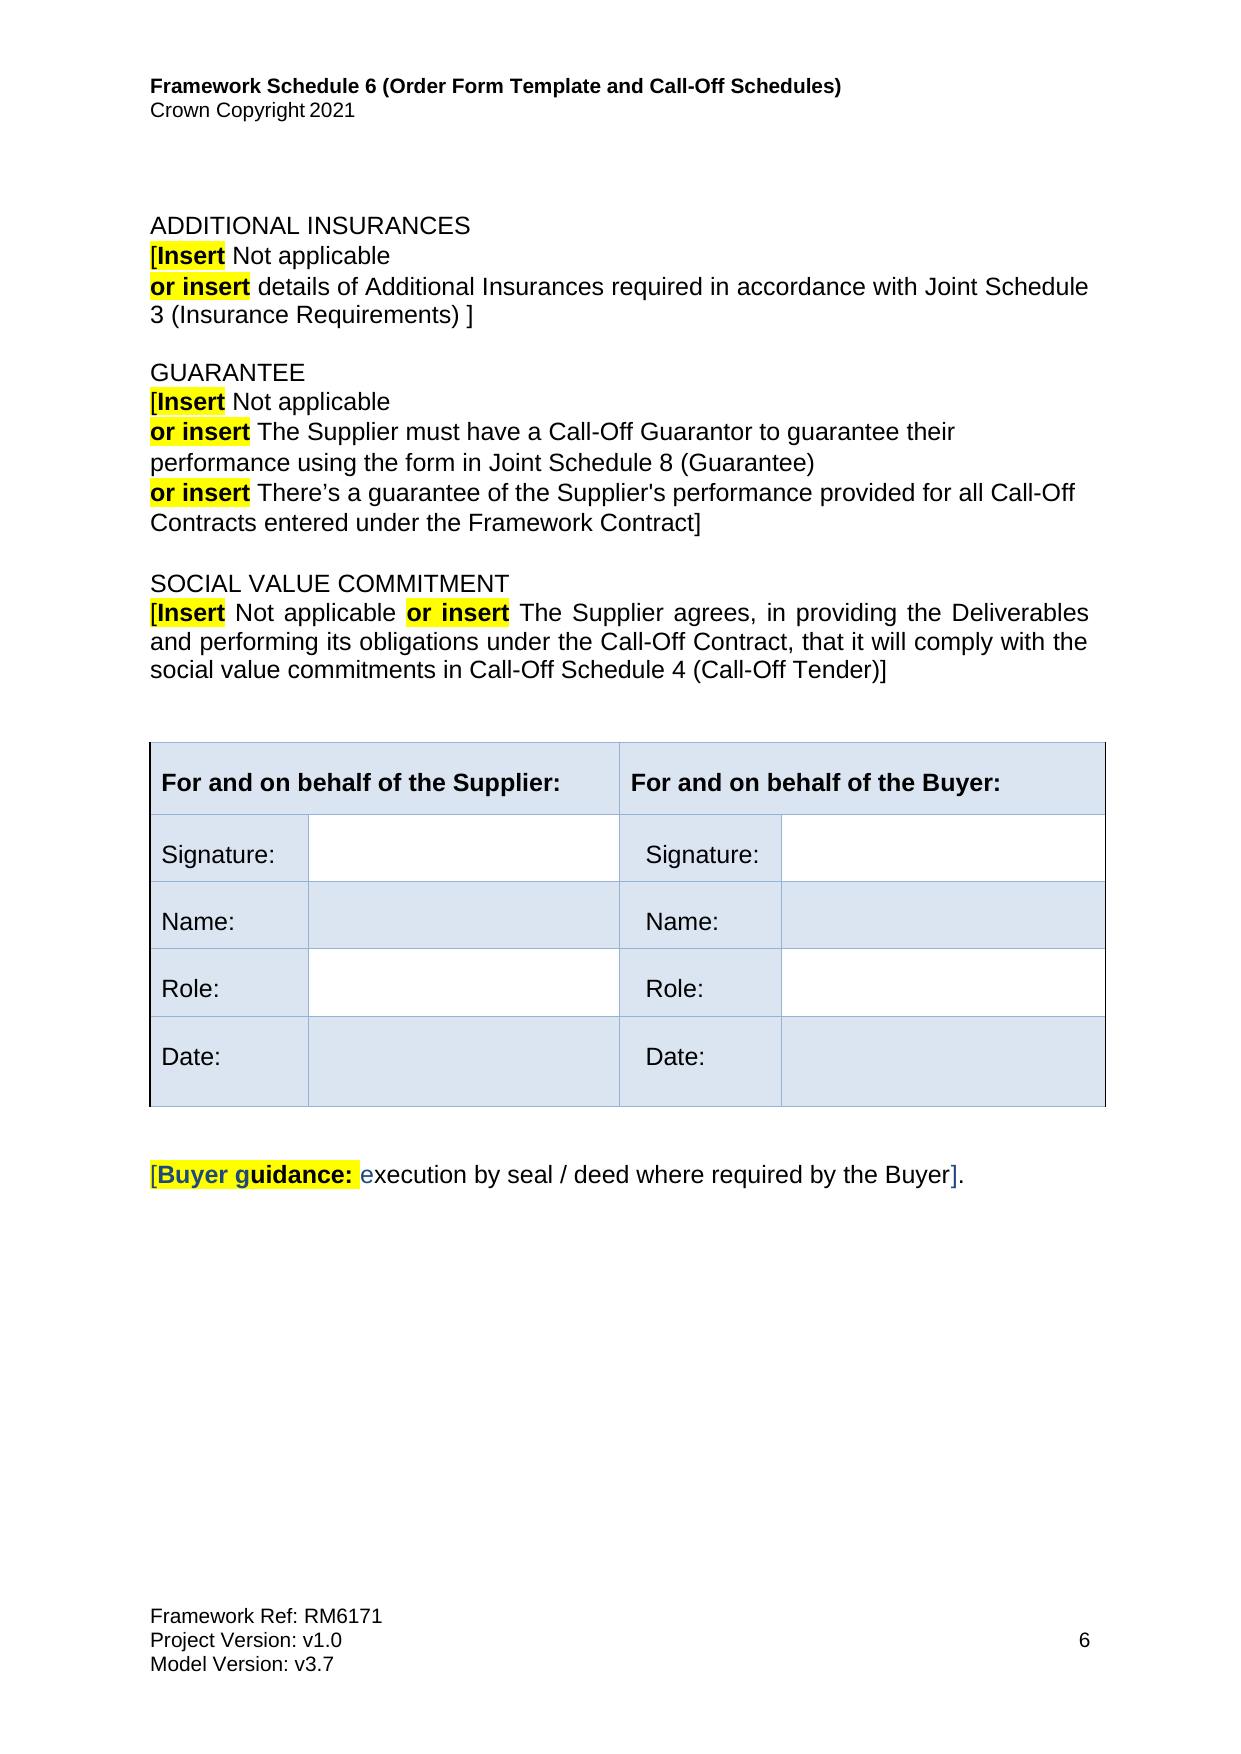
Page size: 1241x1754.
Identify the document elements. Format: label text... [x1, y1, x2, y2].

table_cell [782, 815, 1105, 881]
text or insert details of Additional Insurances required in accordance with Joint Schedule 3 (Insurance Requirements) ] [150, 272, 1090, 329]
table_cell Signature: [151, 815, 308, 881]
text SOCIAL VALUE COMMITMENT [150, 569, 1090, 598]
table_cell Role: [620, 949, 781, 1016]
text [Insert Not applicable [150, 387, 1090, 415]
text GUARANTEE [150, 358, 1090, 387]
table_cell [782, 949, 1105, 1016]
text [Insert Not applicable [150, 241, 1090, 270]
text [Insert Not applicable or insert The Supplier agrees, in providing the Deliverables and performing its obligations under the Call-Off Contract, that it will comply with the social value commitments in Call-Off Schedule 4 (Call-Off Tender)] [150, 598, 1090, 684]
table_cell [782, 882, 1105, 948]
table_cell [309, 1017, 619, 1106]
table_cell Name: [620, 882, 781, 948]
table_cell Date: [151, 1017, 308, 1106]
table_cell Name: [151, 882, 308, 948]
table_cell [782, 1017, 1105, 1106]
text or insert There’s a guarantee of the Supplier's performance provided for all Call-Off Contracts entered under the Framework Contract] [150, 478, 1090, 537]
table_cell Date: [620, 1017, 781, 1106]
table_cell [309, 882, 619, 948]
table_header For and on behalf of the Buyer: [620, 743, 1105, 814]
table_cell Role: [151, 949, 308, 1016]
text or insert The Supplier must have a Call-Off Guarantor to guarantee their performance using the form in Joint Schedule 8 (Guarantee) [150, 417, 1090, 476]
text ADDITIONAL INSURANCES [150, 211, 1090, 239]
table_cell [309, 949, 619, 1016]
text [Buyer guidance: execution by seal / deed where required by the Buyer]. [150, 1160, 1090, 1189]
table_cell [309, 815, 619, 881]
table_cell Signature: [620, 815, 781, 881]
table_header For and on behalf of the Supplier: [151, 743, 619, 814]
